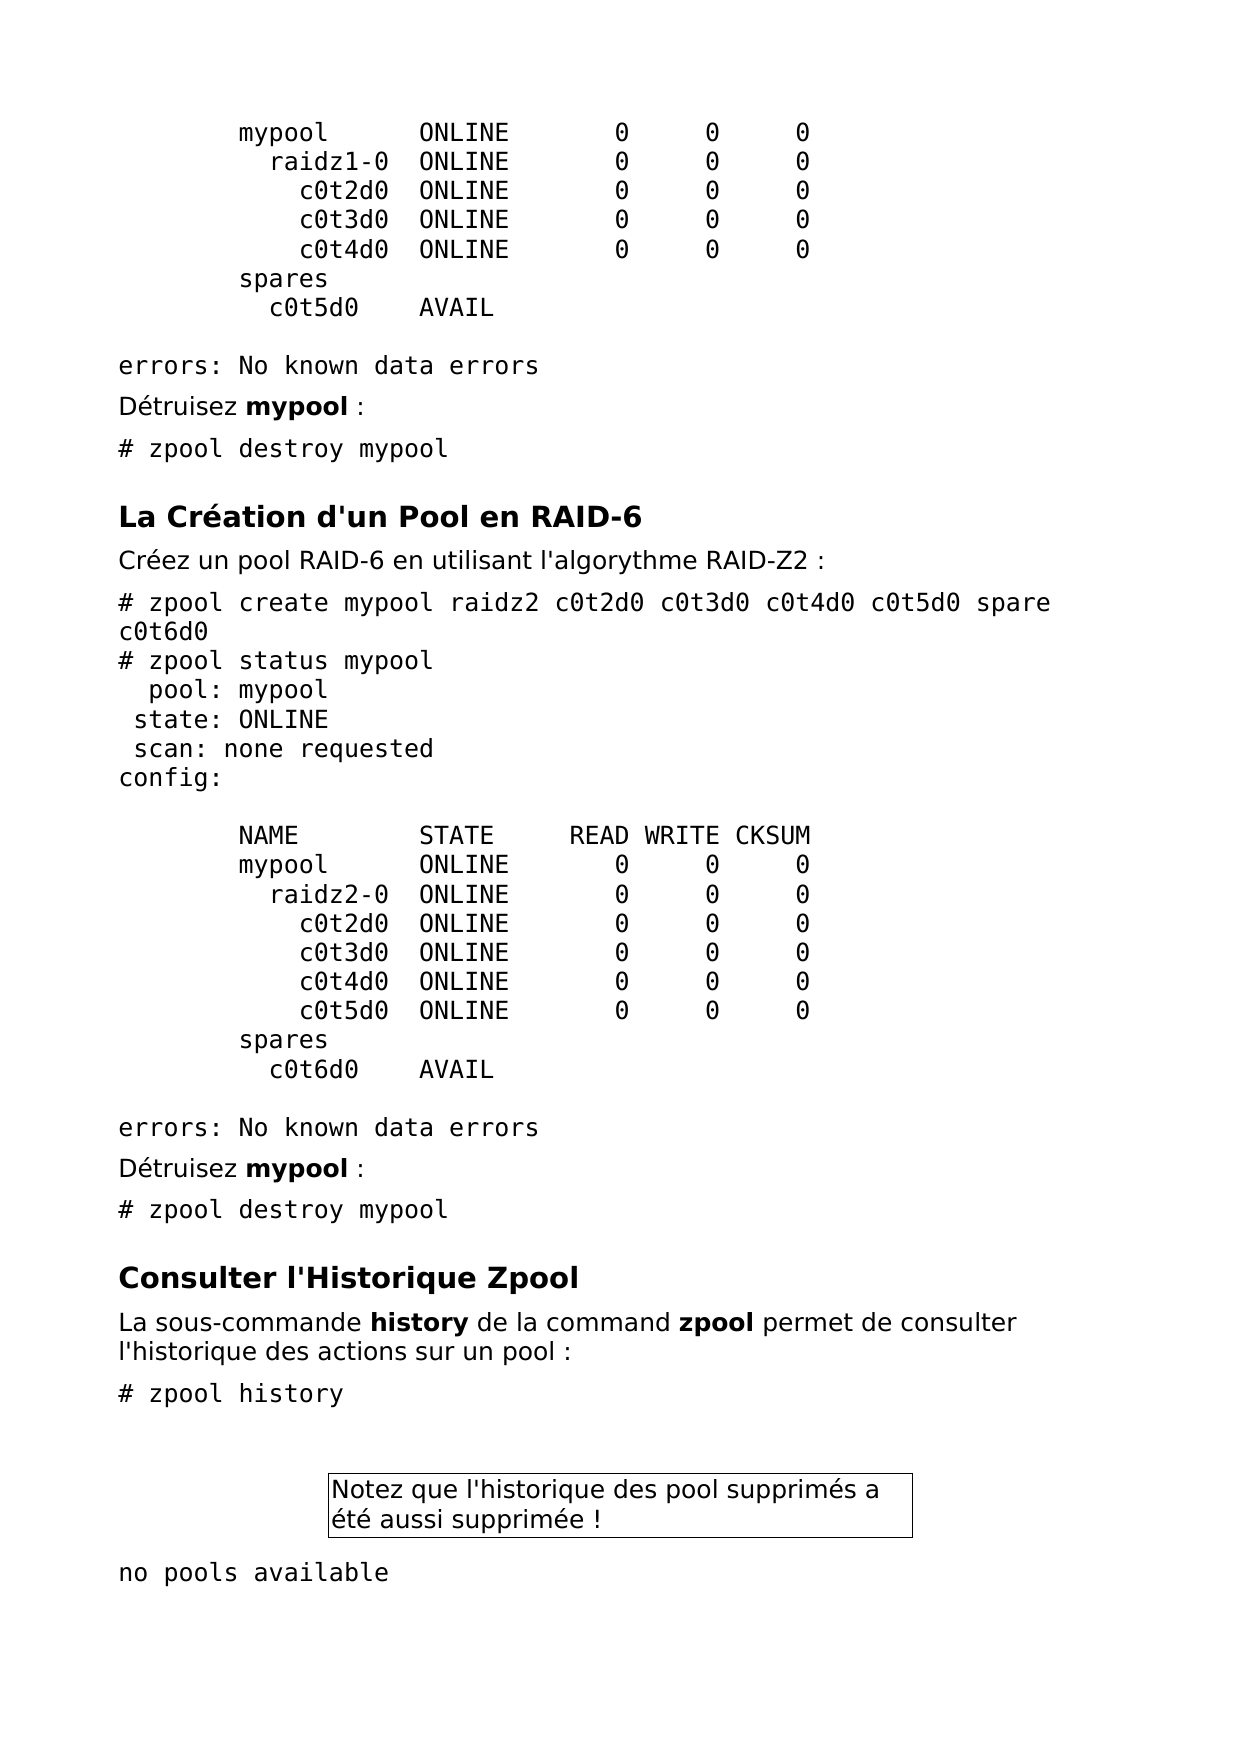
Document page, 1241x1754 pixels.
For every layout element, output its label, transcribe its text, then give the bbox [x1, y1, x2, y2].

subtitle La Création d'un Pool en RAID-6 [118, 500, 1122, 534]
text # zpool destroy mypool [118, 1196, 1122, 1225]
text # zpool create mypool raidz2 c0t2d0 c0t3d0 c0t4d0 c0t5d0 spare c0t6d0 # zpool status mypool pool: mypool state: ONLINE scan: none requested config: NAME STATE READ WRITE CKSUM mypool ONLINE 0 0 0 raidz2-0 ONLINE 0 0 0 c0t2d0 ONLINE 0 0 0 c0t3d0 ONLINE 0 0 0 c0t4d0 ONLINE 0 0 0 c0t5d0 ONLINE 0 0 0 spares c0t6d0 AVAIL errors: No known data errors [118, 588, 1122, 1142]
text Créez un pool RAID-6 en utilisant l'algorythme RAID-Z2 : [118, 546, 1122, 576]
text # zpool history no pools available [118, 1379, 1122, 1587]
table_header Notez que l'historique des pool supprimés a été aussi supprimée ! [329, 1474, 912, 1537]
text Détruisez mypool : [118, 1154, 1122, 1183]
subtitle Consulter l'Historique Zpool [118, 1262, 1122, 1296]
text mypool ONLINE 0 0 0 raidz1-0 ONLINE 0 0 0 c0t2d0 ONLINE 0 0 0 c0t3d0 ONLINE 0 0 0 c0t4d0 ONLINE 0 0 0 spares c0t5d0 AVAIL errors: No known data errors [118, 118, 1122, 381]
text # zpool destroy mypool [118, 434, 1122, 463]
text La sous-commande history de la command zpool permet de consulter l'historique des actions sur un pool : [118, 1308, 1122, 1366]
text Détruisez mypool : [118, 392, 1122, 422]
